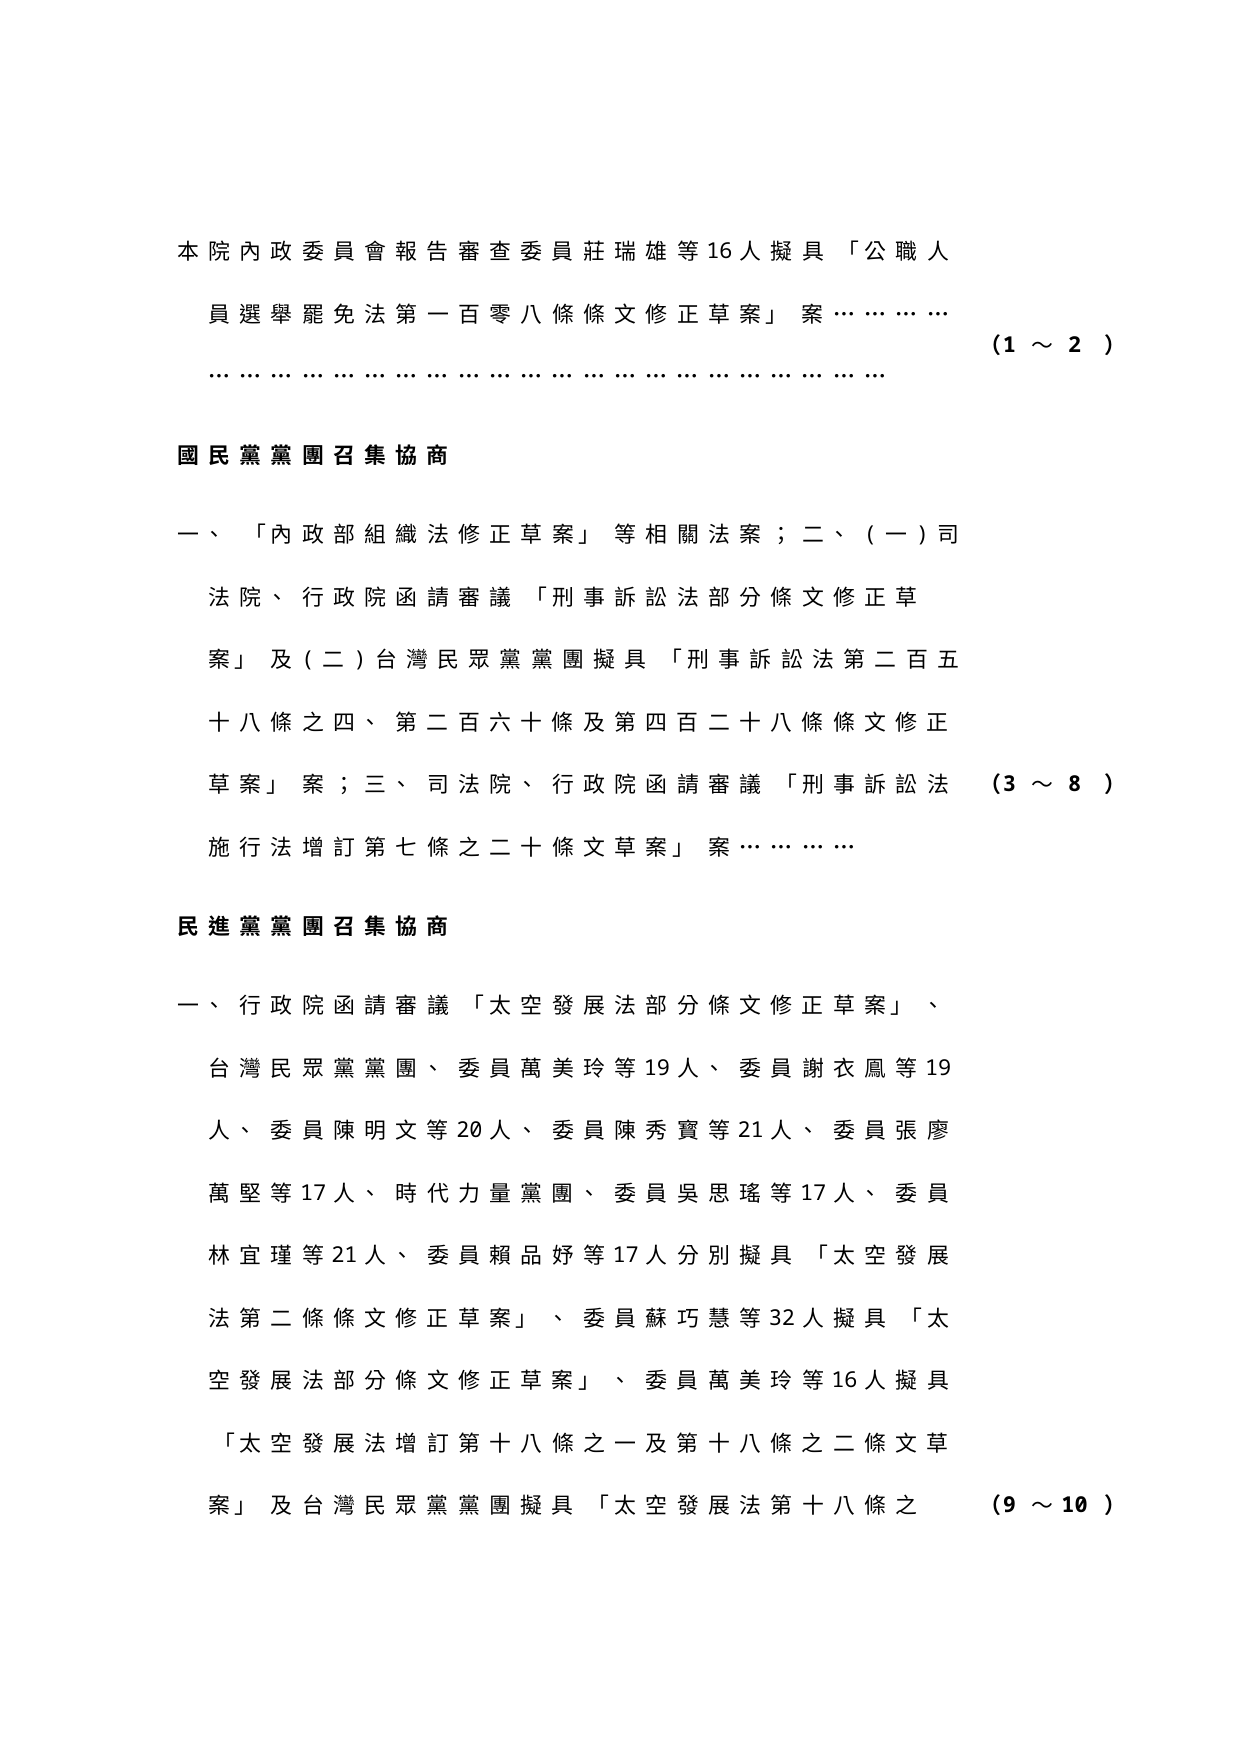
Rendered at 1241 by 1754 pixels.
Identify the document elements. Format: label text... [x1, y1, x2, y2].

table_cell 民進黨黨團召集協商 [150, 877, 1108, 973]
table_cell ～ [1023, 502, 1053, 877]
table_cell ～ [1023, 219, 1053, 406]
table_cell 8 [1053, 502, 1091, 877]
table_cell ） [1091, 502, 1108, 877]
table_cell 2 [1053, 219, 1091, 406]
table_cell （ [967, 502, 986, 877]
table_cell ） [1091, 973, 1108, 1535]
table_cell ） [1091, 219, 1108, 406]
table_cell 1 [986, 219, 1023, 406]
table_cell 9 [986, 973, 1023, 1535]
table_cell （ [967, 219, 986, 406]
table_cell 3 [986, 502, 1023, 877]
table_cell 本院內政委員會報告審查委員莊瑞雄等16人擬具「公職人員選舉罷免法第一百零八條條文修正草案」案…………………………………………………………………… [150, 219, 967, 406]
table_cell 一、「內政部組織法修正草案」等相關法案；二、(一)司法院、行政院函請審議「刑事訴訟法部分條文修正草案」及(二)台灣民眾黨黨團擬具「刑事訴訟法第二百五十八條之四、第二百六十條及第四百二十八條條文修正草案」案；三、司法院、行政院函請審議「刑事訴訟法施行法增訂第七條之二十條文草案」案………… [150, 502, 967, 877]
table_cell 一、行政院函請審議「太空發展法部分條文修正草案」、台灣民眾黨黨團、委員萬美玲等19人、委員謝衣鳯等19人、委員陳明文等20人、委員陳秀寳等21人、委員張廖萬堅等17人、時代力量黨團、委員吳思瑤等17人、委員林宜瑾等21人、委員賴品妤等17人分別擬具「太空發展法第二條條文修正草案」、委員蘇巧慧等32人擬具「太空發展法部分條文修正草案」、委員萬美玲等16人擬具「太空發展法增訂第十八條之一及第十八條之二條文草案」及台灣民眾黨黨團擬具「太空發展法第十八條之 [150, 973, 967, 1535]
table_cell 10 [1053, 973, 1091, 1535]
table_cell （ [967, 973, 986, 1535]
table_cell ～ [1023, 973, 1053, 1535]
table_cell 國民黨黨團召集協商 [150, 406, 1108, 502]
